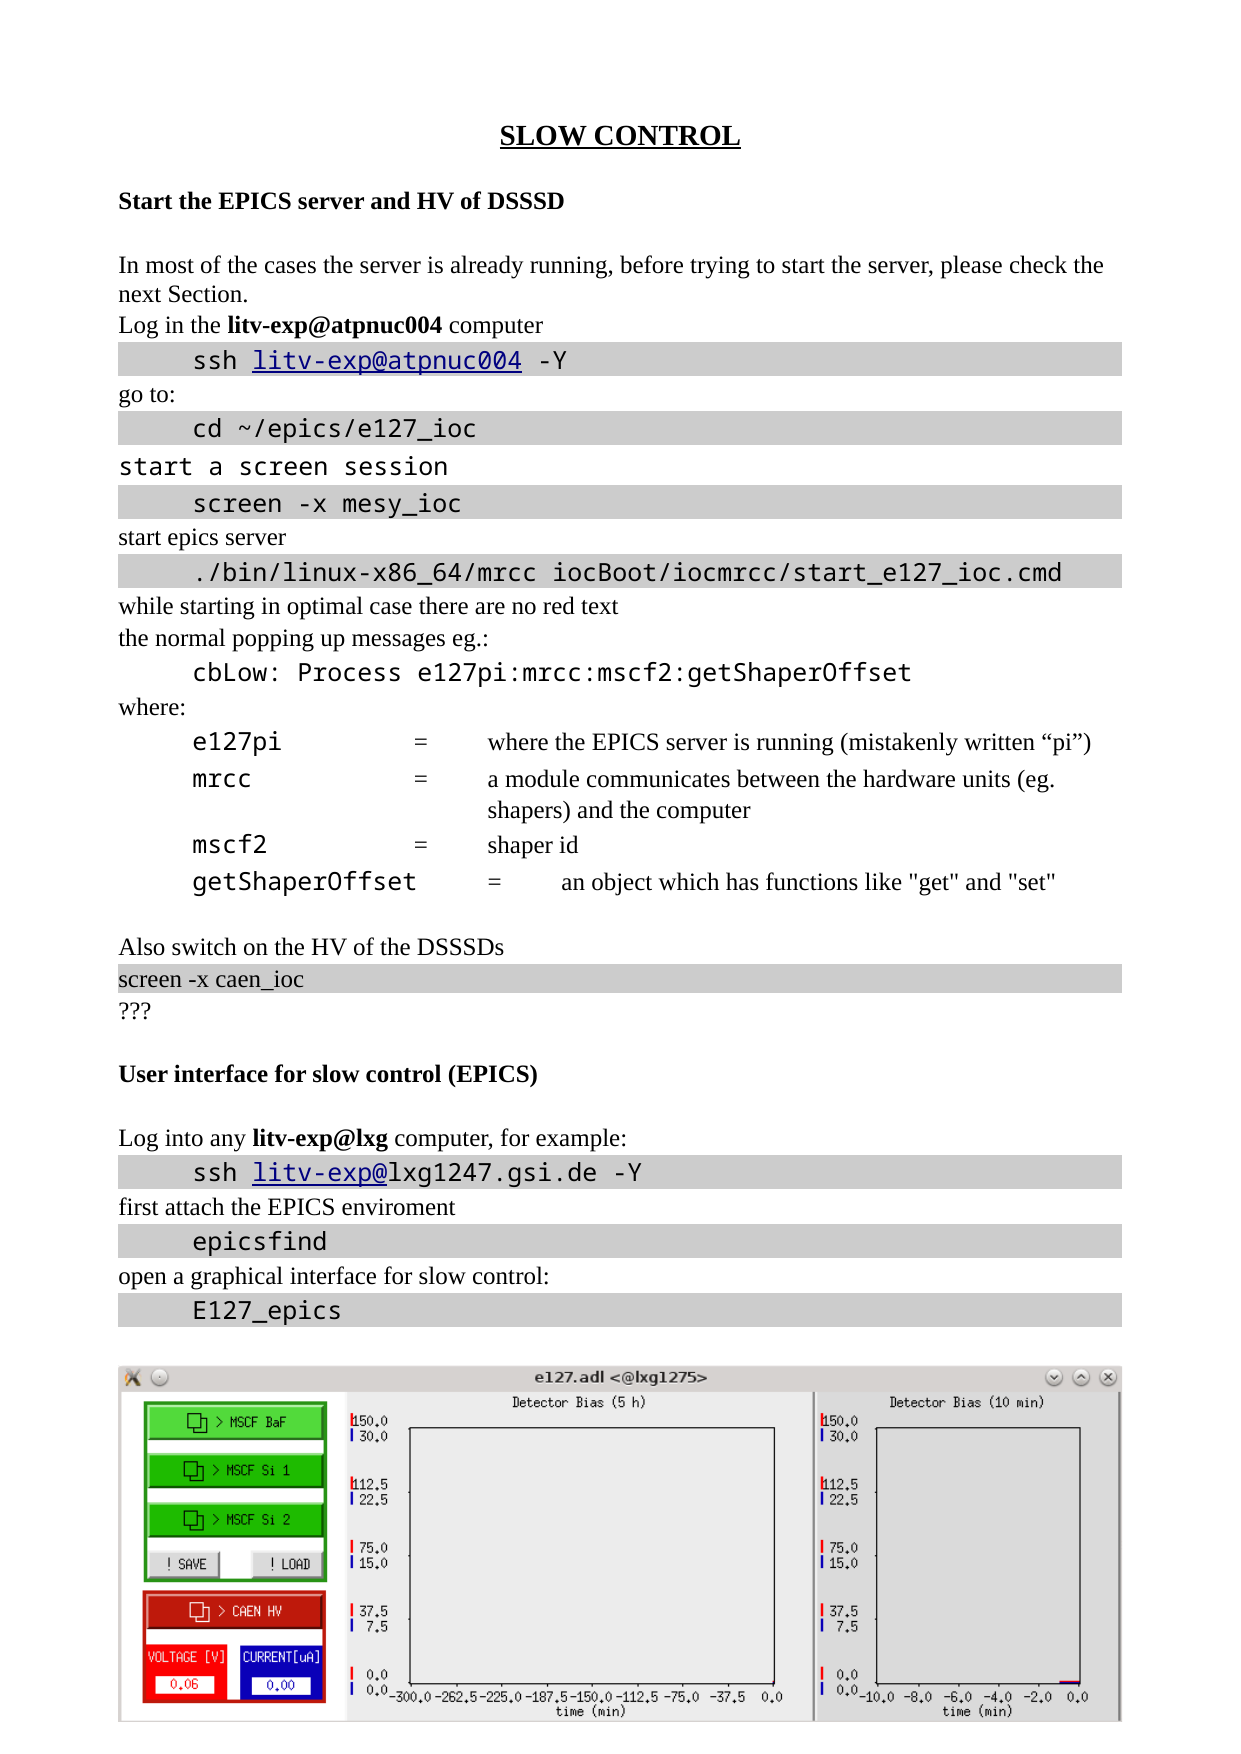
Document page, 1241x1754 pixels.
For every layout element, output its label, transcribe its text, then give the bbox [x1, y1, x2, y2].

text e127pi = where the EPICS server is running (mistakenly written “pi”) [118, 724, 1122, 758]
text SLOW CONTROL [118, 118, 1122, 152]
picture [118, 1365, 1123, 1722]
text start epics server [118, 522, 1122, 551]
text In most of the cases the server is already running, before trying to start the server, please check the next Section. [118, 250, 1122, 307]
text mscf2 = shaper id [118, 827, 1122, 861]
text screen -x caen_ioc [118, 964, 1122, 993]
text open a graphical interface for slow control: [118, 1261, 1122, 1289]
text ssh litv-exp@lxg1247.gsi.de -Y [118, 1155, 1122, 1189]
text getShaperOffset = an object which has functions like "get" and "set" [118, 864, 1122, 898]
text start a screen session [118, 448, 1122, 482]
text User interface for slow control (EPICS) [118, 1059, 1122, 1088]
text go to: [118, 379, 1122, 408]
text Also switch on the HV of the DSSSDs [118, 932, 1122, 961]
text Log in the litv-exp@atpnuc004 computer [118, 311, 1122, 339]
text the normal popping up messages eg.: [118, 623, 1122, 652]
text cd ~/epics/e127_ioc [118, 411, 1122, 445]
text epicsfind [118, 1224, 1122, 1258]
text while starting in optimal case there are no red text [118, 591, 1122, 620]
text E127_epics [118, 1293, 1122, 1327]
text screen -x mesy_ioc [118, 485, 1122, 519]
text mrcc = a module communicates between the hardware units (eg. shapers) and the computer [118, 761, 1122, 823]
text ??? [118, 996, 1122, 1025]
text Log into any litv-exp@lxg computer, for example: [118, 1123, 1122, 1152]
text first attach the EPICS enviroment [118, 1192, 1122, 1221]
text cbLow: Process e127pi:mrcc:mscf2:getShaperOffset [118, 655, 1122, 689]
text where: [118, 692, 1122, 721]
text Start the EPICS server and HV of DSSSD [118, 186, 1122, 215]
text ssh litv-exp@atpnuc004 -Y [118, 342, 1122, 376]
text ./bin/linux-x86_64/mrcc iocBoot/iocmrcc/start_e127_ioc.cmd [118, 554, 1122, 588]
